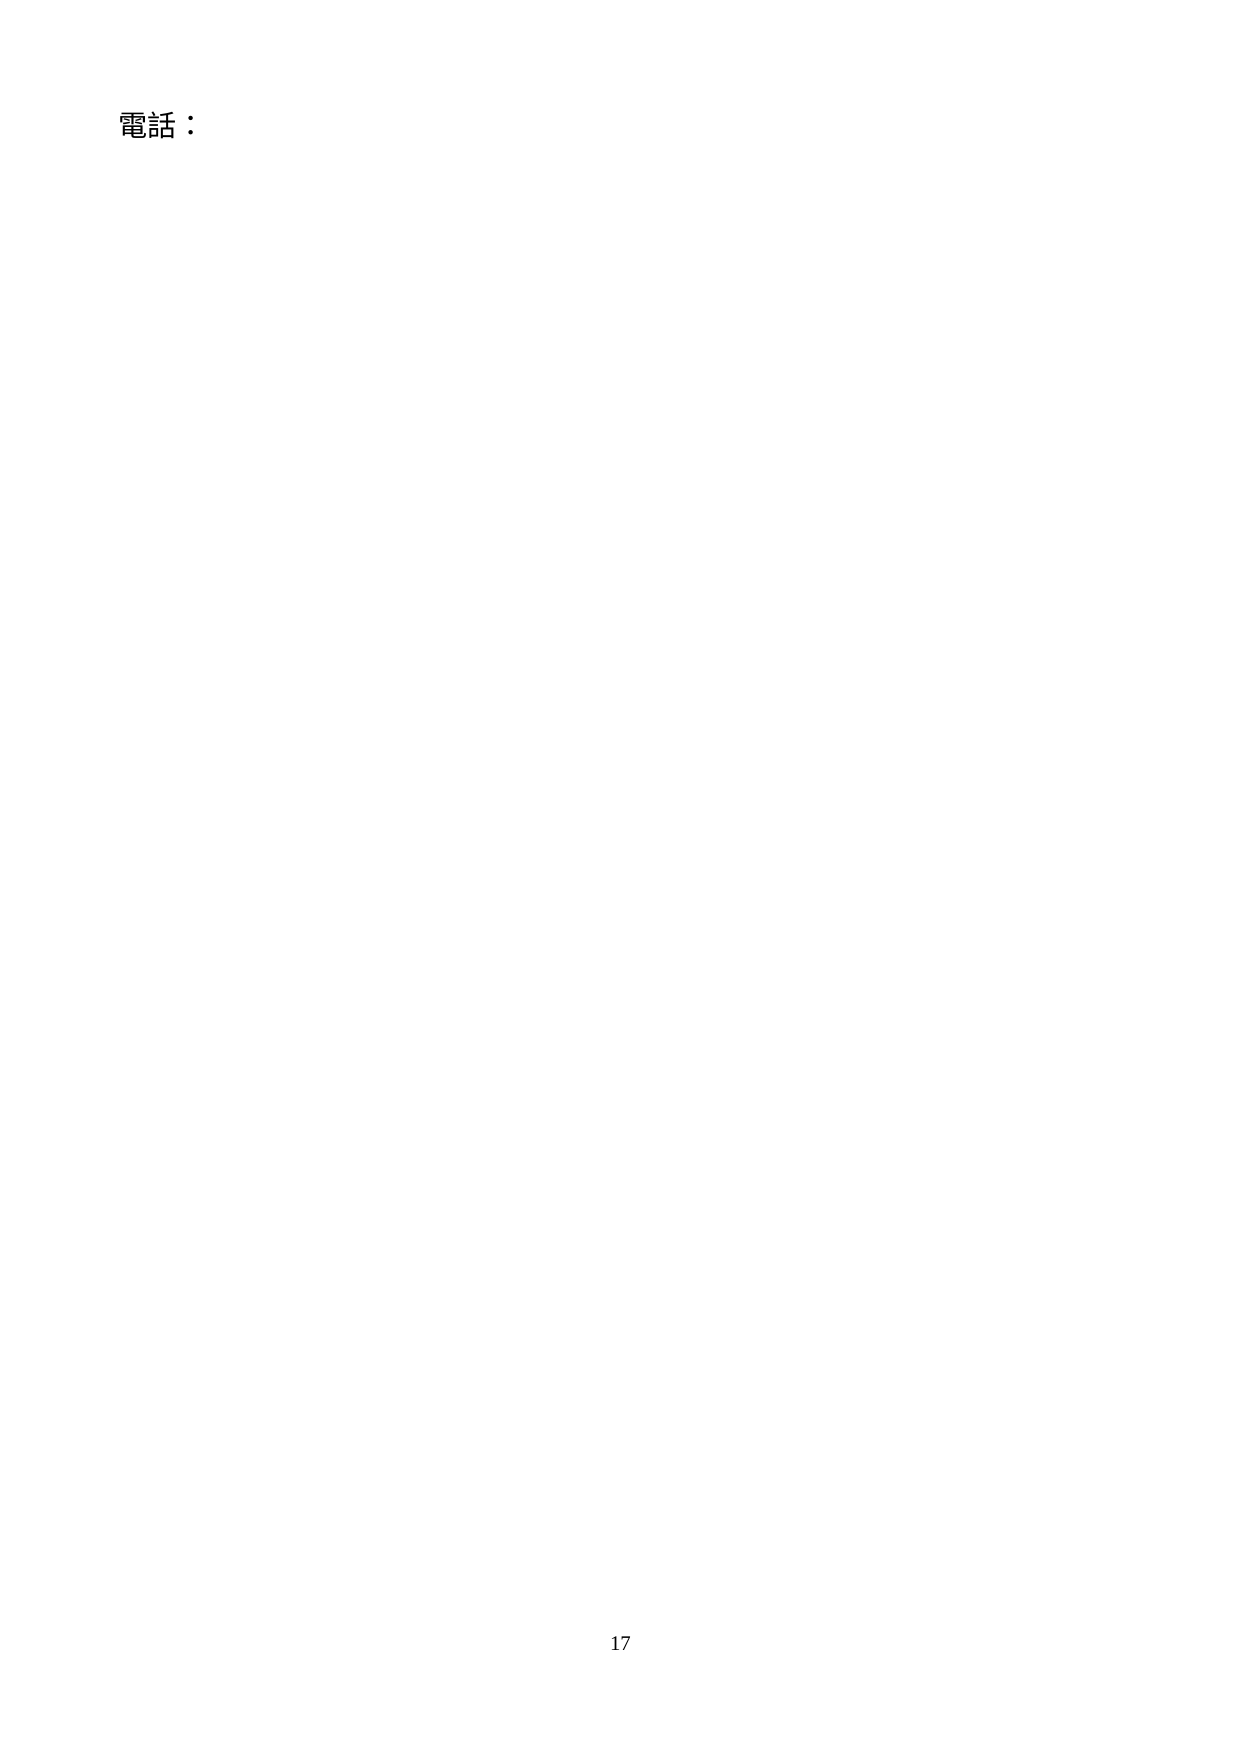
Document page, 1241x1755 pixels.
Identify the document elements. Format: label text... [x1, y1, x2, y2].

text 電話： [118, 103, 1122, 145]
